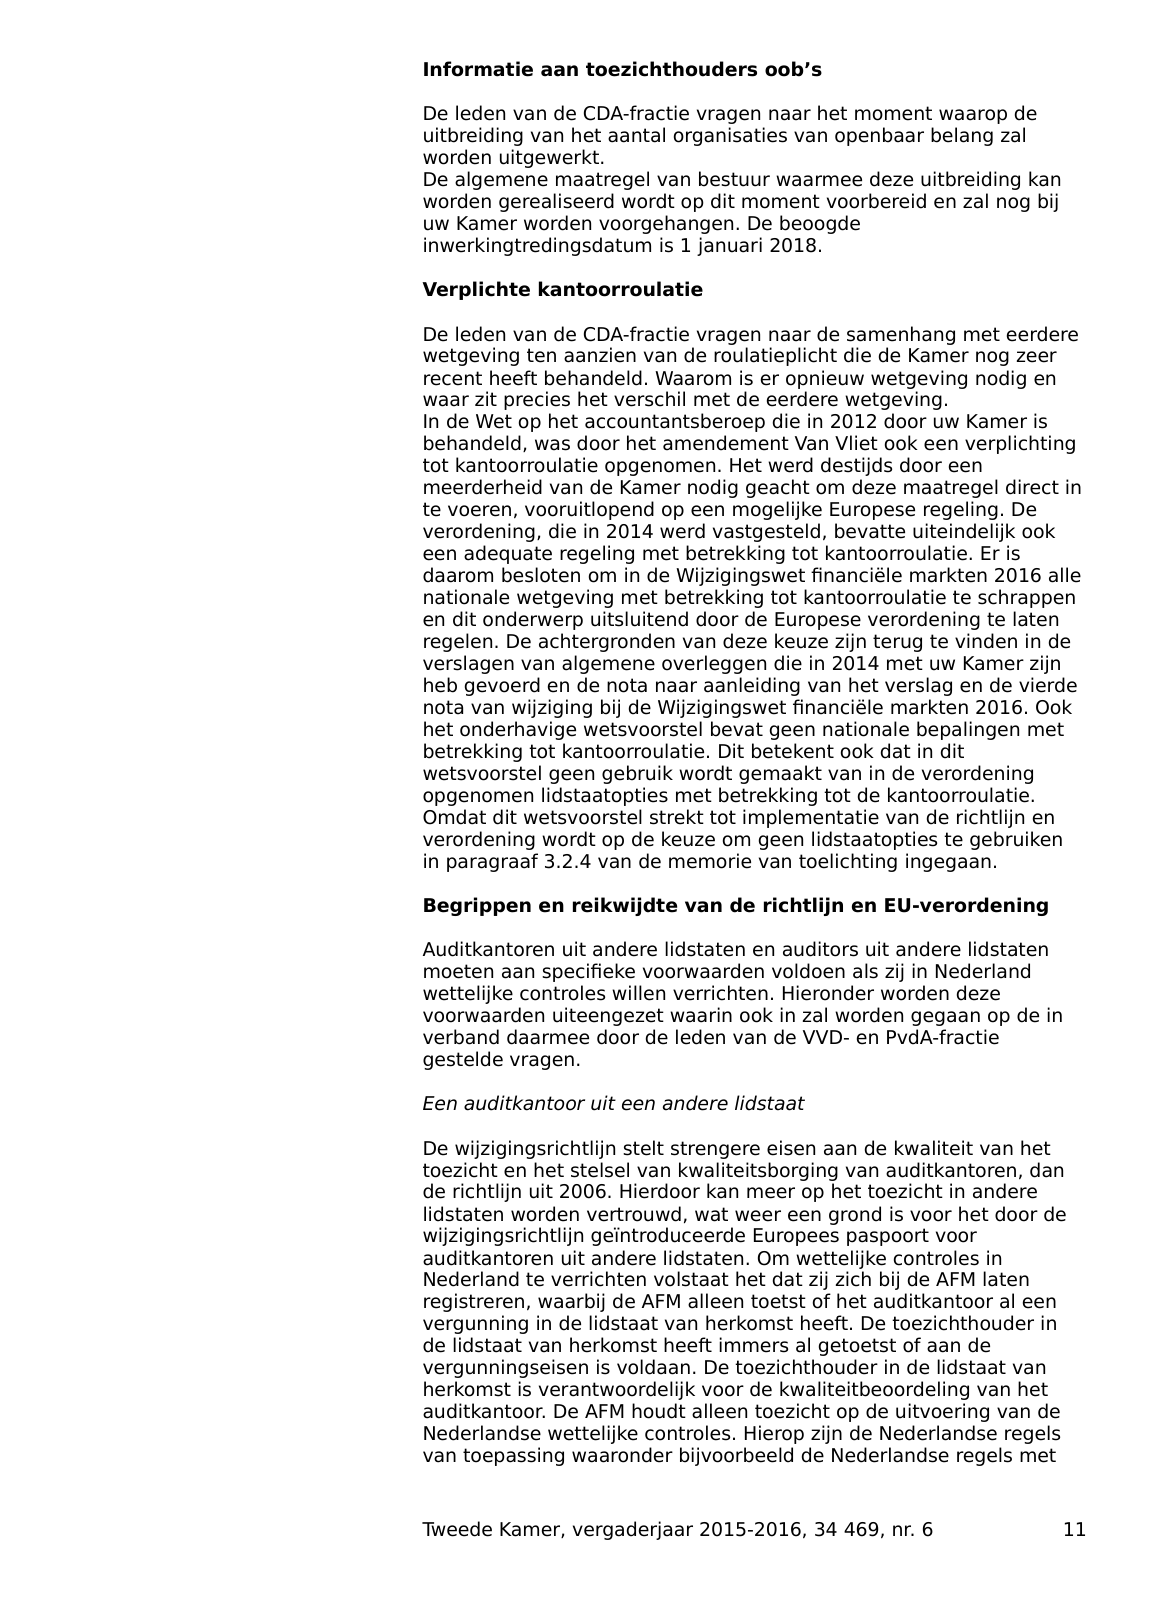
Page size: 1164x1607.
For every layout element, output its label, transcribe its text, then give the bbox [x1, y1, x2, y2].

subtitle Informatie aan toezichthouders oob’s [422, 59, 1087, 81]
subtitle Een auditkantoor uit een andere lidstaat [422, 1093, 1087, 1115]
subtitle Verplichte kantoorroulatie [422, 279, 1087, 301]
text De algemene maatregel van bestuur waarmee deze uitbreiding kan worden gerealiseerd wordt op dit moment voorbereid en zal nog bij uw Kamer worden voorgehangen. De beoogde inwerkingtredingsdatum is 1 januari 2018. [422, 169, 1087, 257]
text Auditkantoren uit andere lidstaten en auditors uit andere lidstaten moeten aan specifieke voorwaarden voldoen als zij in Nederland wettelijke controles willen verrichten. Hieronder worden deze voorwaarden uiteengezet waarin ook in zal worden gegaan op de in verband daarmee door de leden van de VVD- en PvdA-fractie gestelde vragen. [422, 939, 1087, 1071]
text In de Wet op het accountantsberoep die in 2012 door uw Kamer is behandeld, was door het amendement Van Vliet ook een verplichting tot kantoorroulatie opgenomen. Het werd destijds door een meerderheid van de Kamer nodig geacht om deze maatregel direct in te voeren, vooruitlopend op een mogelijke Europese regeling. De verordening, die in 2014 werd vastgesteld, bevatte uiteindelijk ook een adequate regeling met betrekking tot kantoorroulatie. Er is daarom besloten om in de Wijzigingswet financiële markten 2016 alle nationale wetgeving met betrekking tot kantoorroulatie te schrappen en dit onderwerp uitsluitend door de Europese verordening te laten regelen. De achtergronden van deze keuze zijn terug te vinden in de verslagen van algemene overleggen die in 2014 met uw Kamer zijn heb gevoerd en de nota naar aanleiding van het verslag en de vierde nota van wijziging bij de Wijzigingswet financiële markten 2016. Ook het onderhavige wetsvoorstel bevat geen nationale bepalingen met betrekking tot kantoorroulatie. Dit betekent ook dat in dit wetsvoorstel geen gebruik wordt gemaakt van in de verordening opgenomen lidstaatopties met betrekking tot de kantoorroulatie. Omdat dit wetsvoorstel strekt tot implementatie van de richtlijn en verordening wordt op de keuze om geen lidstaatopties te gebruiken in paragraaf 3.2.4 van de memorie van toelichting ingegaan. [422, 411, 1087, 873]
subtitle Begrippen en reikwijdte van de richtlijn en EU-verordening [422, 895, 1087, 917]
text De wijzigingsrichtlijn stelt strengere eisen aan de kwaliteit van het toezicht en het stelsel van kwaliteitsborging van auditkantoren, dan de richtlijn uit 2006. Hierdoor kan meer op het toezicht in andere lidstaten worden vertrouwd, wat weer een grond is voor het door de wijzigingsrichtlijn geïntroduceerde Europees paspoort voor auditkantoren uit andere lidstaten. Om wettelijke controles in Nederland te verrichten volstaat het dat zij zich bij de AFM laten registreren, waarbij de AFM alleen toetst of het auditkantoor al een vergunning in de lidstaat van herkomst heeft. De toezichthouder in de lidstaat van herkomst heeft immers al getoetst of aan de vergunningseisen is voldaan. De toezichthouder in de lidstaat van herkomst is verantwoordelijk voor de kwaliteitbeoordeling van het auditkantoor. De AFM houdt alleen toezicht op de uitvoering van de Nederlandse wettelijke controles. Hierop zijn de Nederlandse regels van toepassing waaronder bijvoorbeeld de Nederlandse regels met [422, 1137, 1087, 1467]
text De leden van de CDA-fractie vragen naar de samenhang met eerdere wetgeving ten aanzien van de roulatieplicht die de Kamer nog zeer recent heeft behandeld. Waarom is er opnieuw wetgeving nodig en waar zit precies het verschil met de eerdere wetgeving. [422, 323, 1087, 411]
text De leden van de CDA-fractie vragen naar het moment waarop de uitbreiding van het aantal organisaties van openbaar belang zal worden uitgewerkt. [422, 103, 1087, 169]
